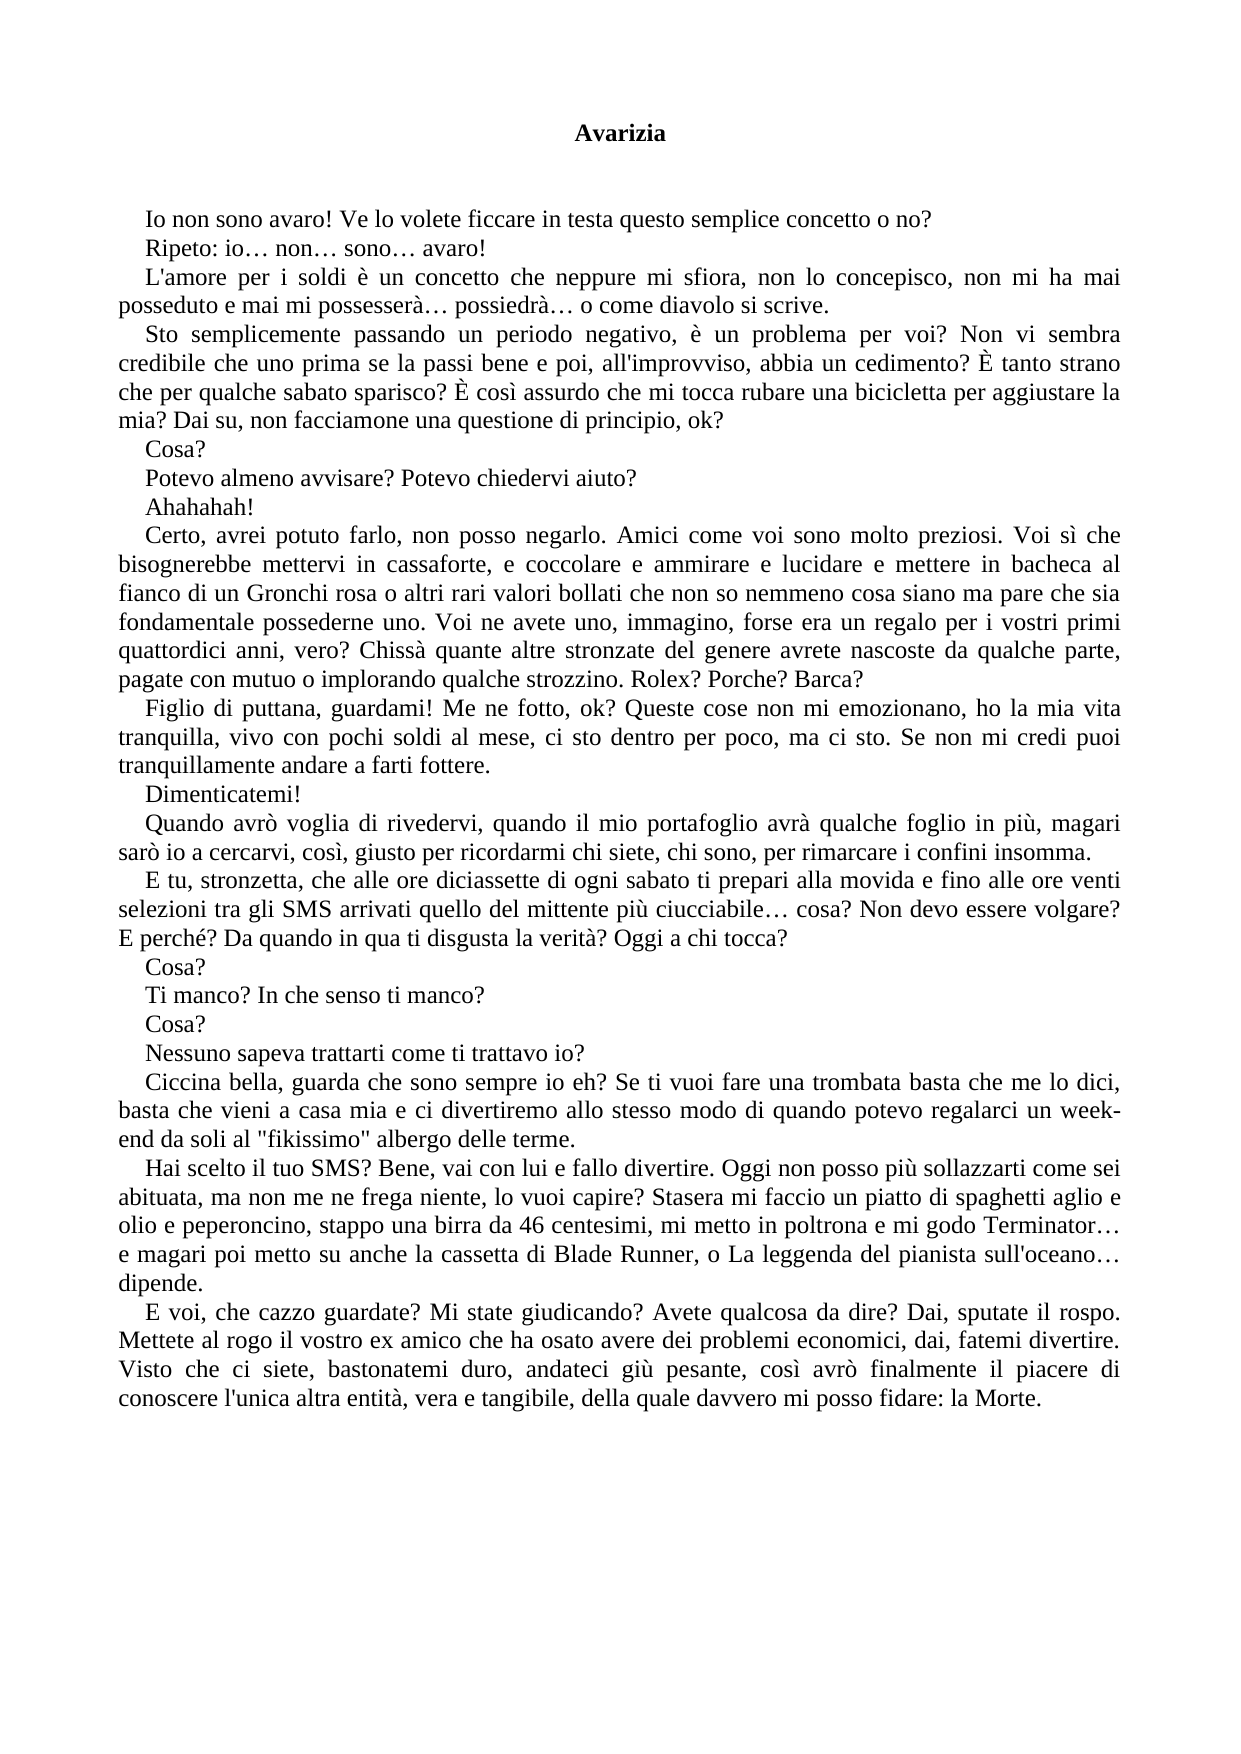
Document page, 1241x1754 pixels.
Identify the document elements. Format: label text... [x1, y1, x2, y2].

text Nessuno sapeva trattarti come ti trattavo io? [118, 1038, 1122, 1067]
text Ripeto: io… non… sono… avaro! [118, 233, 1122, 262]
text Quando avrò voglia di rivedervi, quando il mio portafoglio avrà qualche foglio in più, magari sarò io a cercarvi, così, giusto per ricordarmi chi siete, chi sono, per rimarcare i confini insomma. [118, 808, 1122, 866]
text L'amore per i soldi è un concetto che neppure mi sfiora, non lo concepisco, non mi ha mai posseduto e mai mi possesserà… possiedrà… o come diavolo si scrive. [118, 262, 1122, 319]
text Cosa? [118, 952, 1122, 981]
text Sto semplicemente passando un periodo negativo, è un problema per voi? Non vi sembra credibile che uno prima se la passi bene e poi, all'improvviso, abbia un cedimento? È tanto strano che per qualche sabato sparisco? È così assurdo che mi tocca rubare una bicicletta per aggiustare la mia? Dai su, non facciamone una questione di principio, ok? [118, 319, 1122, 434]
text Ciccina bella, guarda che sono sempre io eh? Se ti vuoi fare una trombata basta che me lo dici, basta che vieni a casa mia e ci divertiremo allo stesso modo di quando potevo regalarci un week-end da soli al "fikissimo" albergo delle terme. [118, 1067, 1122, 1153]
text Potevo almeno avvisare? Potevo chiedervi aiuto? [118, 463, 1122, 492]
text Cosa? [118, 1009, 1122, 1038]
text Io non sono avaro! Ve lo volete ficcare in testa questo semplice concetto o no? [118, 204, 1122, 233]
text Avarizia [118, 118, 1122, 147]
text Certo, avrei potuto farlo, non posso negarlo. Amici come voi sono molto preziosi. Voi sì che bisognerebbe mettervi in cassaforte, e coccolare e ammirare e lucidare e mettere in bacheca al fianco di un Gronchi rosa o altri rari valori bollati che non so nemmeno cosa siano ma pare che sia fondamentale possederne uno. Voi ne avete uno, immagino, forse era un regalo per i vostri primi quattordici anni, vero? Chissà quante altre stronzate del genere avrete nascoste da qualche parte, pagate con mutuo o implorando qualche strozzino. Rolex? Porche? Barca? [118, 521, 1122, 693]
text Ahahahah! [118, 492, 1122, 521]
text E voi, che cazzo guardate? Mi state giudicando? Avete qualcosa da dire? Dai, sputate il rospo. Mettete al rogo il vostro ex amico che ha osato avere dei problemi economici, dai, fatemi divertire. Visto che ci siete, bastonatemi duro, andateci giù pesante, così avrò finalmente il piacere di conoscere l'unica altra entità, vera e tangibile, della quale davvero mi posso fidare: la Morte. [118, 1297, 1122, 1412]
text Figlio di puttana, guardami! Me ne fotto, ok? Queste cose non mi emozionano, ho la mia vita tranquilla, vivo con pochi soldi al mese, ci sto dentro per poco, ma ci sto. Se non mi credi puoi tranquillamente andare a farti fottere. [118, 693, 1122, 779]
text Cosa? [118, 434, 1122, 463]
text Ti manco? In che senso ti manco? [118, 981, 1122, 1009]
text E tu, stronzetta, che alle ore diciassette di ogni sabato ti prepari alla movida e fino alle ore venti selezioni tra gli SMS arrivati quello del mittente più ciucciabile… cosa? Non devo essere volgare? E perché? Da quando in qua ti disgusta la verità? Oggi a chi tocca? [118, 866, 1122, 952]
text Dimenticatemi! [118, 779, 1122, 808]
text Hai scelto il tuo SMS? Bene, vai con lui e fallo divertire. Oggi non posso più sollazzarti come sei abituata, ma non me ne frega niente, lo vuoi capire? Stasera mi faccio un piatto di spaghetti aglio e olio e peperoncino, stappo una birra da 46 centesimi, mi metto in poltrona e mi godo Terminator… e magari poi metto su anche la cassetta di Blade Runner, o La leggenda del pianista sull'oceano… dipende. [118, 1153, 1122, 1297]
